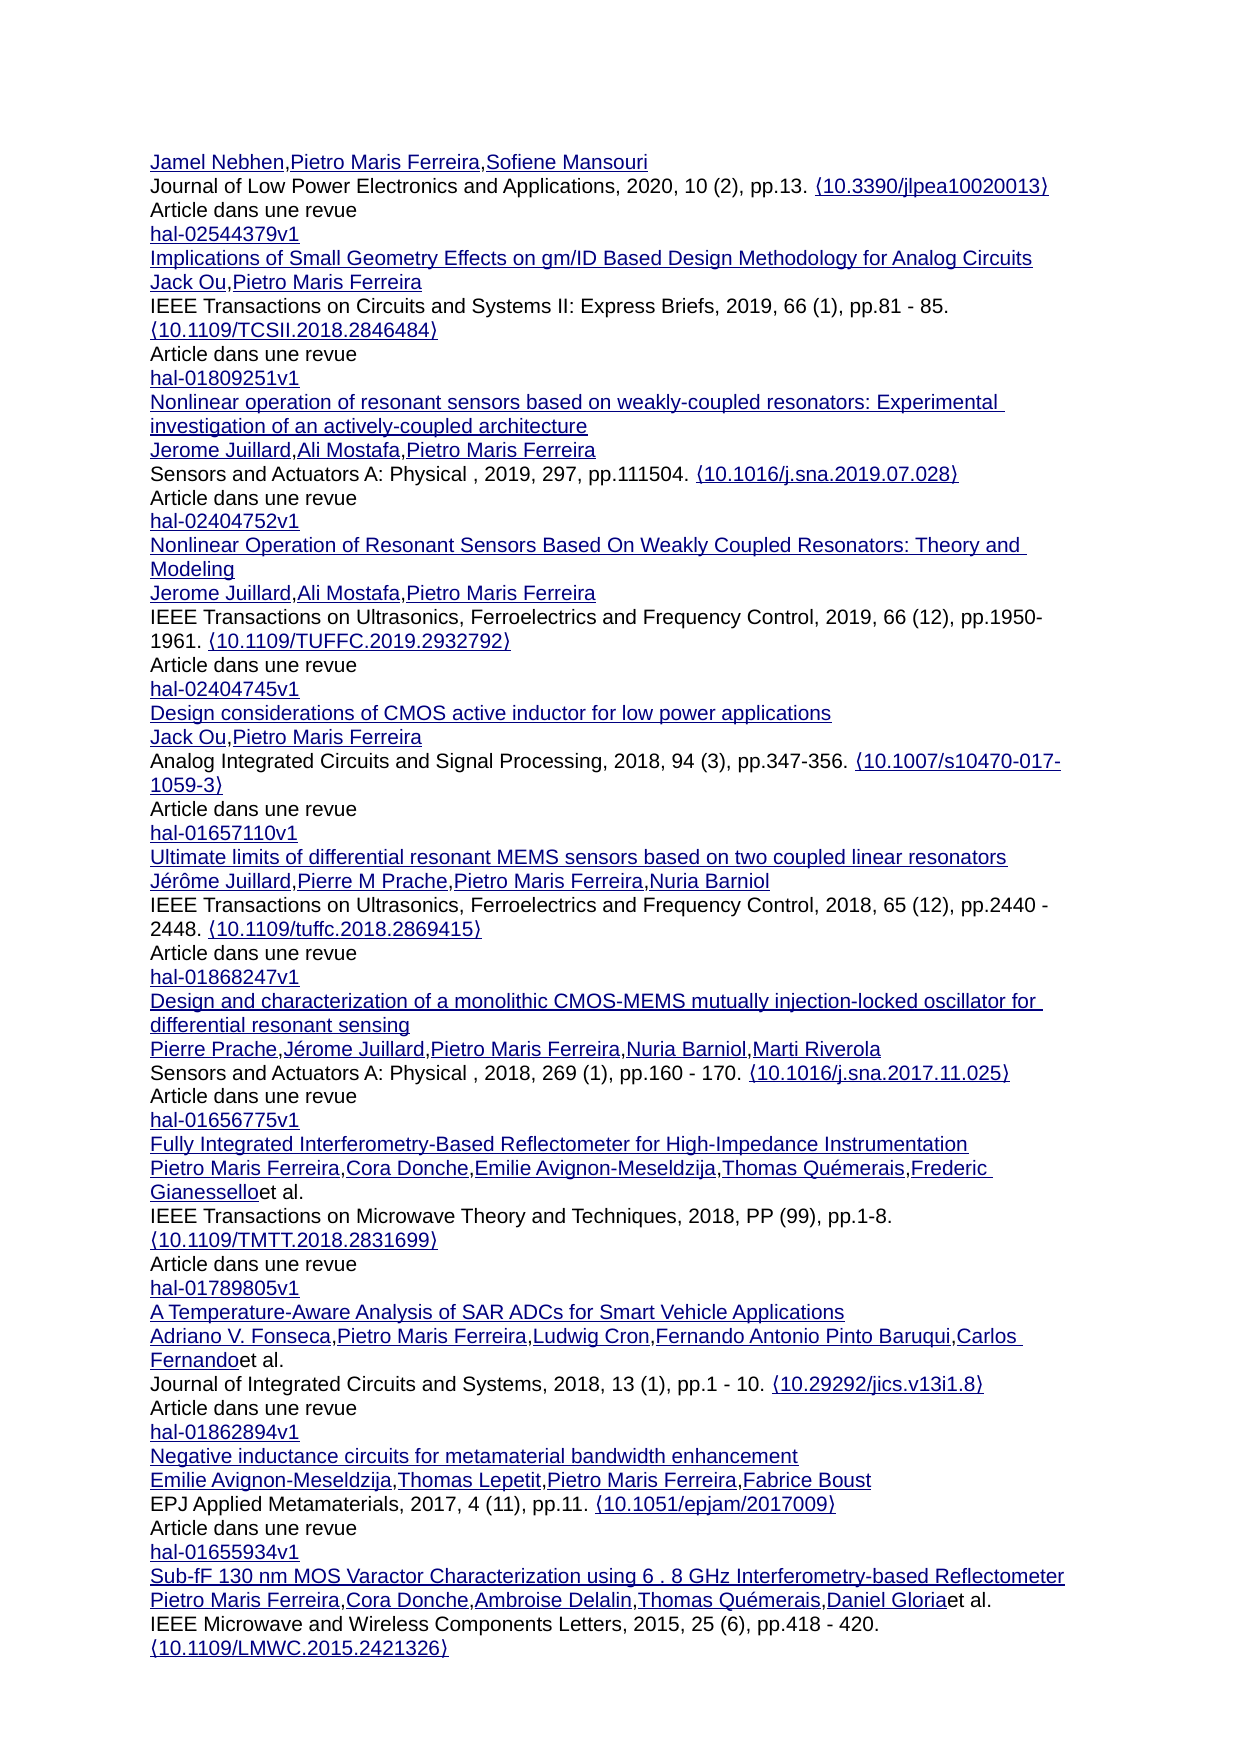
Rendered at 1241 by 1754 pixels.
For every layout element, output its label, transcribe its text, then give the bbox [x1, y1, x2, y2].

table_cell Fully Integrated Interferometry-Based Reflectometer for High-Impedance Instrumentation Pietro Maris Ferreira,Cora Donche,Emilie Avignon-Meseldzija,Thomas Quémerais,Frederic Gianesselloet al. IEEE Transactions on Microwave Theory and Techniques, 2018, PP (99), pp.1-8. ⟨10.1109/TMTT.2018.2831699⟩ Article dans une revue hal-01789805v1 [150, 1132, 1090, 1300]
table_cell Jamel Nebhen,Pietro Maris Ferreira,Sofiene Mansouri Journal of Low Power Electronics and Applications, 2020, 10 (2), pp.13. ⟨10.3390/jlpea10020013⟩ Article dans une revue hal-02544379v1 [150, 150, 1090, 246]
table_cell Implications of Small Geometry Effects on gm/ID Based Design Methodology for Analog Circuits Jack Ou,Pietro Maris Ferreira IEEE Transactions on Circuits and Systems II: Express Briefs, 2019, 66 (1), pp.81 - 85. ⟨10.1109/TCSII.2018.2846484⟩ Article dans une revue hal-01809251v1 [150, 246, 1090, 389]
table_cell Ultimate limits of differential resonant MEMS sensors based on two coupled linear resonators Jérôme Juillard,Pierre M Prache,Pietro Maris Ferreira,Nuria Barniol IEEE Transactions on Ultrasonics, Ferroelectrics and Frequency Control, 2018, 65 (12), pp.2440 - 2448. ⟨10.1109/tuffc.2018.2869415⟩ Article dans une revue hal-01868247v1 [150, 845, 1090, 988]
table_cell Nonlinear Operation of Resonant Sensors Based On Weakly Coupled Resonators: Theory and Modeling Jerome Juillard,Ali Mostafa,Pietro Maris Ferreira IEEE Transactions on Ultrasonics, Ferroelectrics and Frequency Control, 2019, 66 (12), pp.1950-1961. ⟨10.1109/TUFFC.2019.2932792⟩ Article dans une revue hal-02404745v1 [150, 533, 1090, 701]
table_cell Sub-fF 130 nm MOS Varactor Characterization using 6 . 8 GHz Interferometry-based Reflectometer Pietro Maris Ferreira,Cora Donche,Ambroise Delalin,Thomas Quémerais,Daniel Gloriaet al. IEEE Microwave and Wireless Components Letters, 2015, 25 (6), pp.418 - 420. ⟨10.1109/LMWC.2015.2421326⟩ [150, 1564, 1090, 1659]
table_cell Design and characterization of a monolithic CMOS-MEMS mutually injection-locked oscillator for differential resonant sensing Pierre Prache,Jérome Juillard,Pietro Maris Ferreira,Nuria Barniol,Marti Riverola Sensors and Actuators A: Physical , 2018, 269 (1), pp.160 - 170. ⟨10.1016/j.sna.2017.11.025⟩ Article dans une revue hal-01656775v1 [150, 989, 1090, 1132]
table_cell Nonlinear operation of resonant sensors based on weakly-coupled resonators: Experimental investigation of an actively-coupled architecture Jerome Juillard,Ali Mostafa,Pietro Maris Ferreira Sensors and Actuators A: Physical , 2019, 297, pp.111504. ⟨10.1016/j.sna.2019.07.028⟩ Article dans une revue hal-02404752v1 [150, 390, 1090, 533]
table_cell Design considerations of CMOS active inductor for low power applications Jack Ou,Pietro Maris Ferreira Analog Integrated Circuits and Signal Processing, 2018, 94 (3), pp.347-356. ⟨10.1007/s10470-017-1059-3⟩ Article dans une revue hal-01657110v1 [150, 701, 1090, 845]
table_cell Negative inductance circuits for metamaterial bandwidth enhancement Emilie Avignon-Meseldzija,Thomas Lepetit,Pietro Maris Ferreira,Fabrice Boust EPJ Applied Metamaterials, 2017, 4 (11), pp.11. ⟨10.1051/epjam/2017009⟩ Article dans une revue hal-01655934v1 [150, 1444, 1090, 1563]
table_cell A Temperature-Aware Analysis of SAR ADCs for Smart Vehicle Applications Adriano V. Fonseca,Pietro Maris Ferreira,Ludwig Cron,Fernando Antonio Pinto Baruqui,Carlos Fernandoet al. Journal of Integrated Circuits and Systems, 2018, 13 (1), pp.1 - 10. ⟨10.29292/jics.v13i1.8⟩ Article dans une revue hal-01862894v1 [150, 1300, 1090, 1444]
